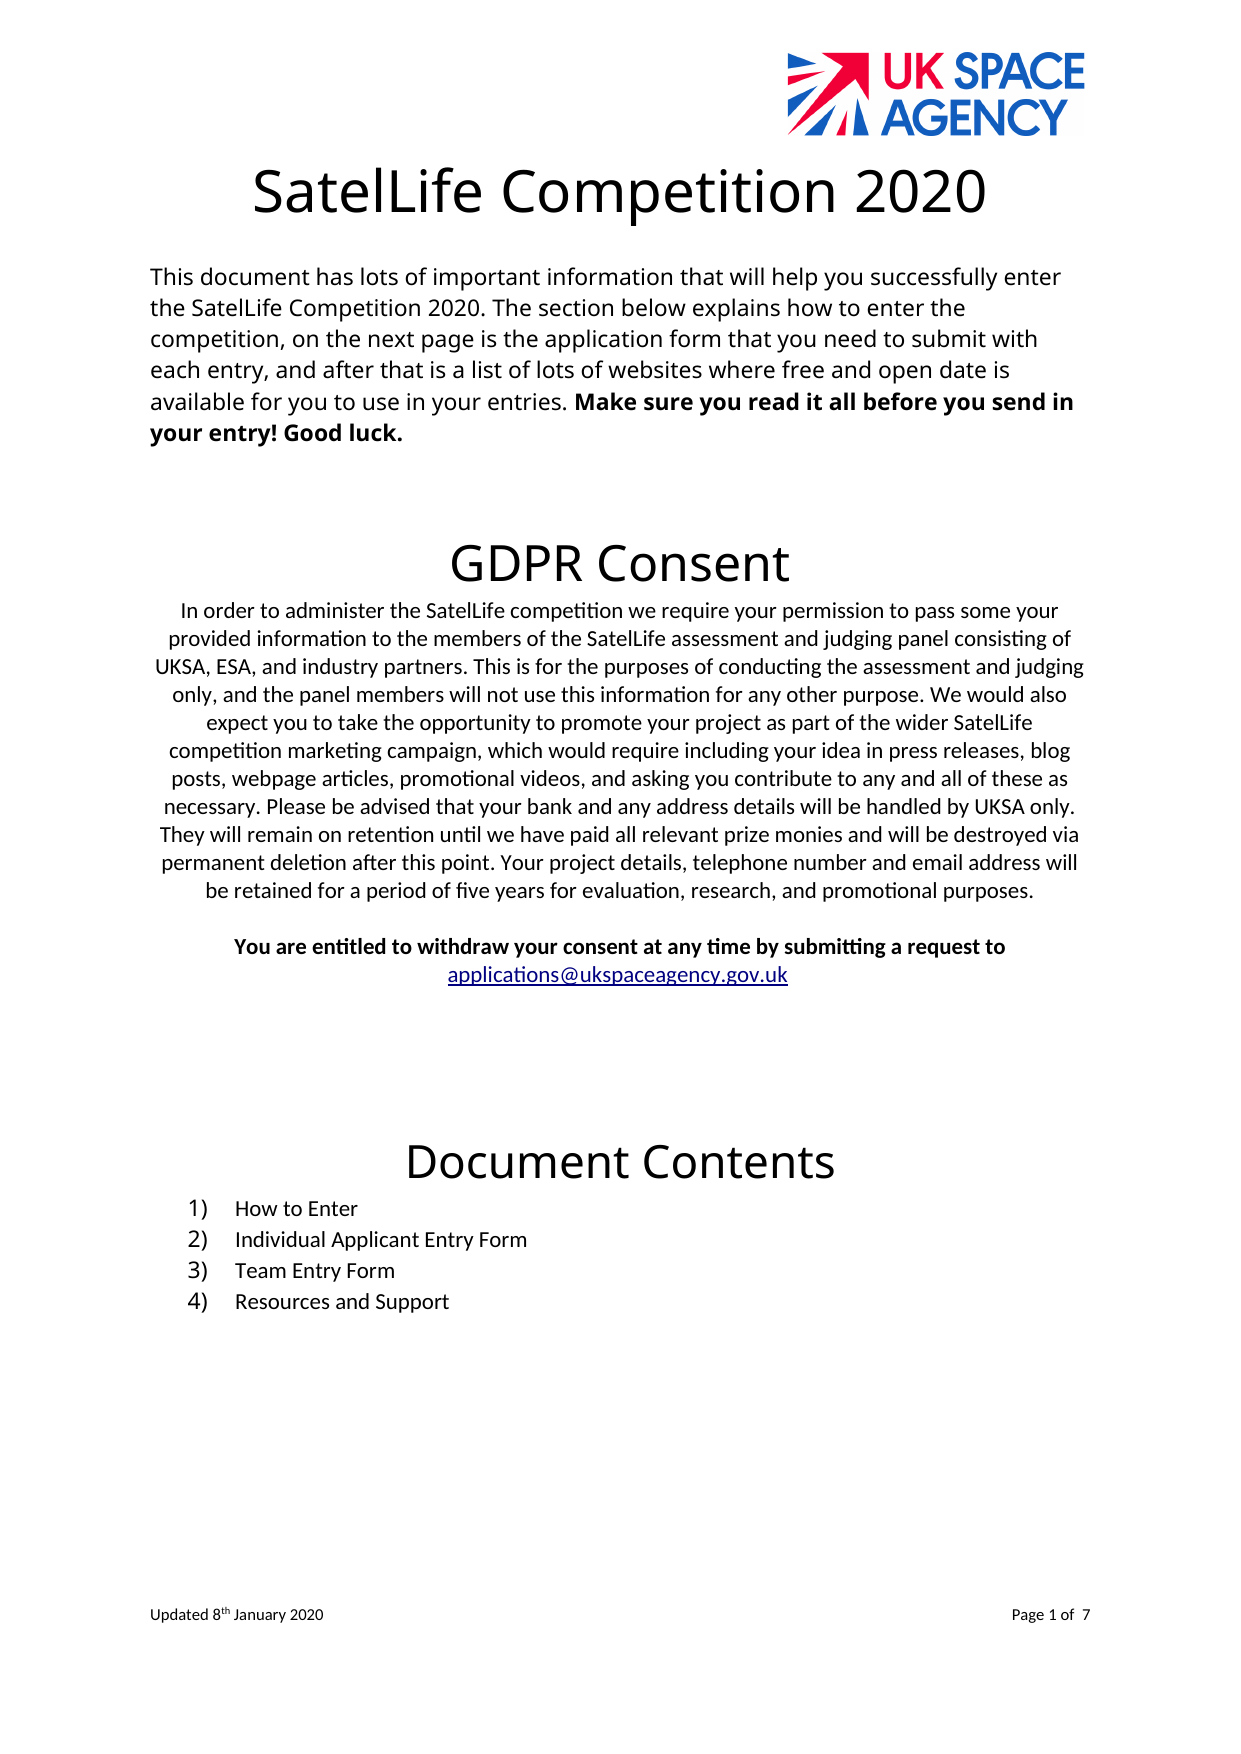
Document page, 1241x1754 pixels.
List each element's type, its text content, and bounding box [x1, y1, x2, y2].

list Team Entry Form [187, 1254, 1090, 1285]
text This document has lots of important information that will help you successfully enter the SatelLife Competition 2020. The section below explains how to enter the competition, on the next page is the application form that you need to submit with each entry, and after that is a list of lots of websites where free and open date is available for you to use in your entries. Make sure you read it all before you send in your entry! Good luck. [150, 261, 1090, 448]
text Document Contents [150, 1129, 1090, 1192]
text You are entitled to withdraw your consent at any time by submitting a request to applications@ukspaceagency.gov.uk [150, 932, 1090, 988]
list Individual Applicant Entry Form [187, 1223, 1090, 1254]
text In order to administer the SatelLife competition we require your permission to pass some your provided information to the members of the SatelLife assessment and judging panel consisting of UKSA, ESA, and industry partners. This is for the purposes of conducting the assessment and judging only, and the panel members will not use this information for any other purpose. We would also expect you to take the opportunity to promote your project as part of the wider SatelLife competition marketing campaign, which would require including your idea in press releases, blog posts, webpage articles, promotional videos, and asking you contribute to any and all of these as necessary. Please be advised that your bank and any address details will be handled by UKSA only. They will remain on retention until we have paid all relevant prize monies and will be destroyed via permanent deletion after this point. Your project details, telephone number and email address will be retained for a period of five years for evaluation, research, and promotional purposes. [150, 596, 1090, 904]
list How to Enter [187, 1192, 1090, 1223]
list Resources and Support [187, 1285, 1090, 1317]
text GDPR Consent [150, 528, 1090, 596]
text SatelLife Competition 2020 [150, 150, 1090, 229]
